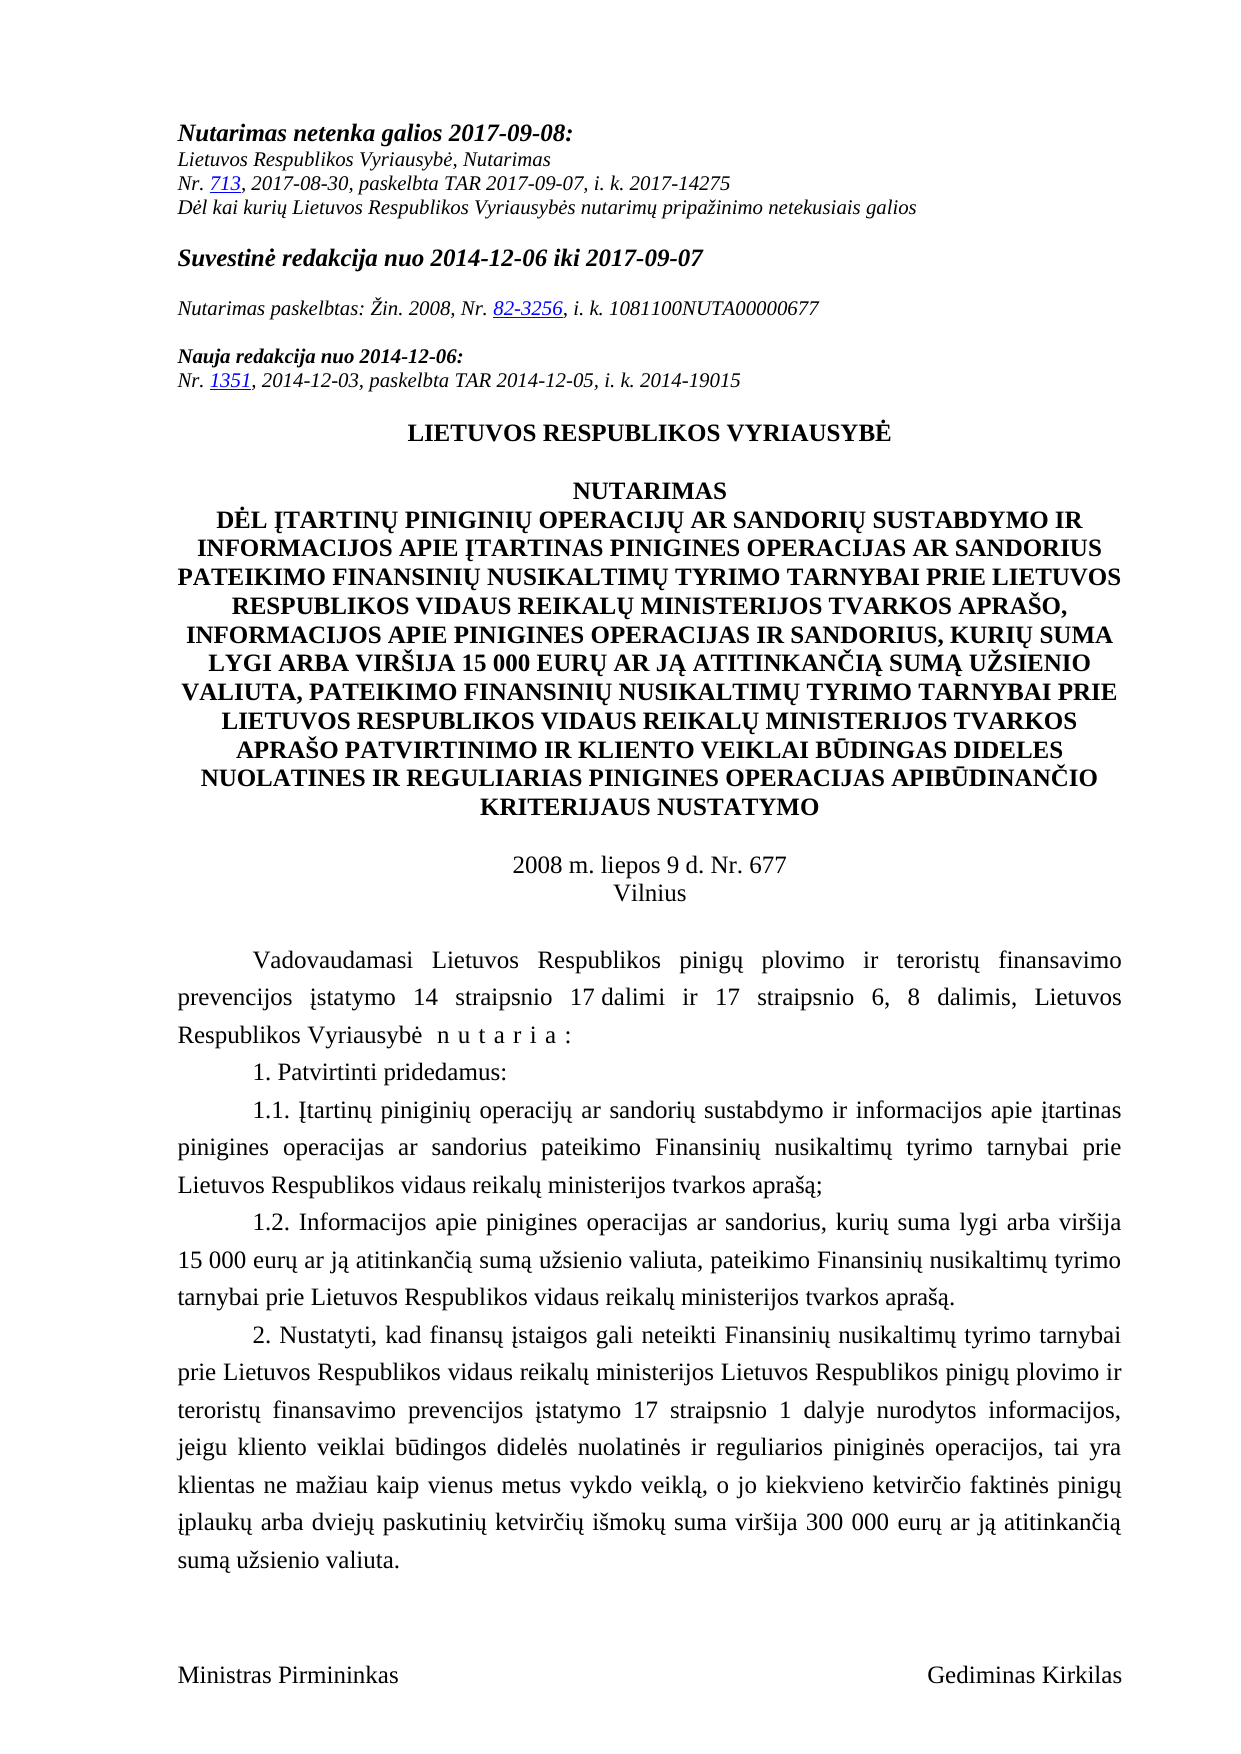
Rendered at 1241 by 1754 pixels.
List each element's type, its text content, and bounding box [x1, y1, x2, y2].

text Nutarimas paskelbtas: Žin. 2008, Nr. 82-3256, i. k. 1081100NUTA00000677 [177, 296, 1122, 320]
text NUTARIMAS [177, 476, 1122, 505]
text 2. Nustatyti, kad finansų įstaigos gali neteikti Finansinių nusikaltimų tyrimo tarnybai prie Lietuvos Respublikos vidaus reikalų ministerijos Lietuvos Respublikos pinigų plovimo ir teroristų finansavimo prevencijos įstatymo 17 straipsnio 1 dalyje nurodytos informacijos, jeigu kliento veiklai būdingos didelės nuolatinės ir reguliarios piniginės operacijos, tai yra klientas ne mažiau kaip vienus metus vykdo veiklą, o jo kiekvieno ketvirčio faktinės pinigų įplaukų arba dviejų paskutinių ketvirčių išmokų suma viršija 300 000 eurų ar ją atitinkančią sumą užsienio valiuta. [177, 1311, 1122, 1573]
text LIETUVOS RESPUBLIKOS VYRIAUSYBĖ [177, 418, 1122, 447]
text Dėl kai kurių Lietuvos Respublikos Vyriausybės nutarimų pripažinimo netekusiais galios [177, 195, 1122, 219]
text Nr. 1351, 2014-12-03, paskelbta TAR 2014-12-05, i. k. 2014-19015 [177, 368, 1122, 392]
text 1. Patvirtinti pridedamus: [177, 1048, 1122, 1086]
text 2008 m. liepos 9 d. Nr. 677 [177, 850, 1122, 878]
text 1.1. Įtartinų piniginių operacijų ar sandorių sustabdymo ir informacijos apie įtartinas pinigines operacijas ar sandorius pateikimo Finansinių nusikaltimų tyrimo tarnybai prie Lietuvos Respublikos vidaus reikalų ministerijos tvarkos aprašą; [177, 1086, 1122, 1198]
text 1.2. Informacijos apie pinigines operacijas ar sandorius, kurių suma lygi arba viršija 15 000 eurų ar ją atitinkančią sumą užsienio valiuta, pateikimo Finansinių nusikaltimų tyrimo tarnybai prie Lietuvos Respublikos vidaus reikalų ministerijos tvarkos aprašą. [177, 1198, 1122, 1311]
text Nr. 713, 2017-08-30, paskelbta TAR 2017-09-07, i. k. 2017-14275 [177, 171, 1122, 195]
text Nauja redakcija nuo 2014-12-06: [177, 344, 1122, 368]
text DĖL ĮTARTINŲ PINIGINIŲ OPERACIJŲ AR SANDORIŲ SUSTABDYMO ir INFORMACIJOS APIE ĮTARTINAS PINIGINES OPERACIJAS AR SANDORIUS PATEIKIMO FINANSINIŲ NUSIKALTIMŲ TYRIMO TARNYBAI PRIE LIETUVOS RESPUBLIKOS VIDAUS REIKALŲ MINISTERIJOS TVARKOS APRAŠO, INFORMACIJOS APIE PINIGINES OPERACIJAS IR SANDORIUS, KURIŲ SUMA LYGI ARBA VIRŠIJA 15 000 EURŲ AR JĄ ATITINKANČIĄ SUMĄ UŽSIENIO VALIUTA, PATEIKIMO FINANSINIŲ NUSIKALTIMŲ TYRIMO TARNYBAI PRIE LIETUVOS RESPUBLIKos VIDAUS REIKALŲ MINISTERIJOS TVARKOS APRAŠO PATVIRTINIMO IR KLIENTO VEIKLAI BŪDINGAS DIDELES NUOLATINES IR REGULIARIAS PINIGINES OPERACIJAS APIBŪDINANČIO KRITERIJAUS NUSTATYMO [177, 505, 1122, 821]
text Vilnius [177, 878, 1122, 907]
text Nutarimas netenka galios 2017-09-08: [177, 118, 1122, 147]
text Suvestinė redakcija nuo 2014-12-06 iki 2017-09-07 [177, 243, 1122, 272]
text Vadovaudamasi Lietuvos Respublikos pinigų plovimo ir teroristų finansavimo prevencijos įstatymo 14 straipsnio 17 dalimi ir 17 straipsnio 6, 8 dalimis, Lietuvos Respublikos Vyriausybė nutaria: [177, 936, 1122, 1048]
text Ministras Pirmininkas Gediminas Kirkilas [177, 1660, 1122, 1688]
text Lietuvos Respublikos Vyriausybė, Nutarimas [177, 147, 1122, 171]
